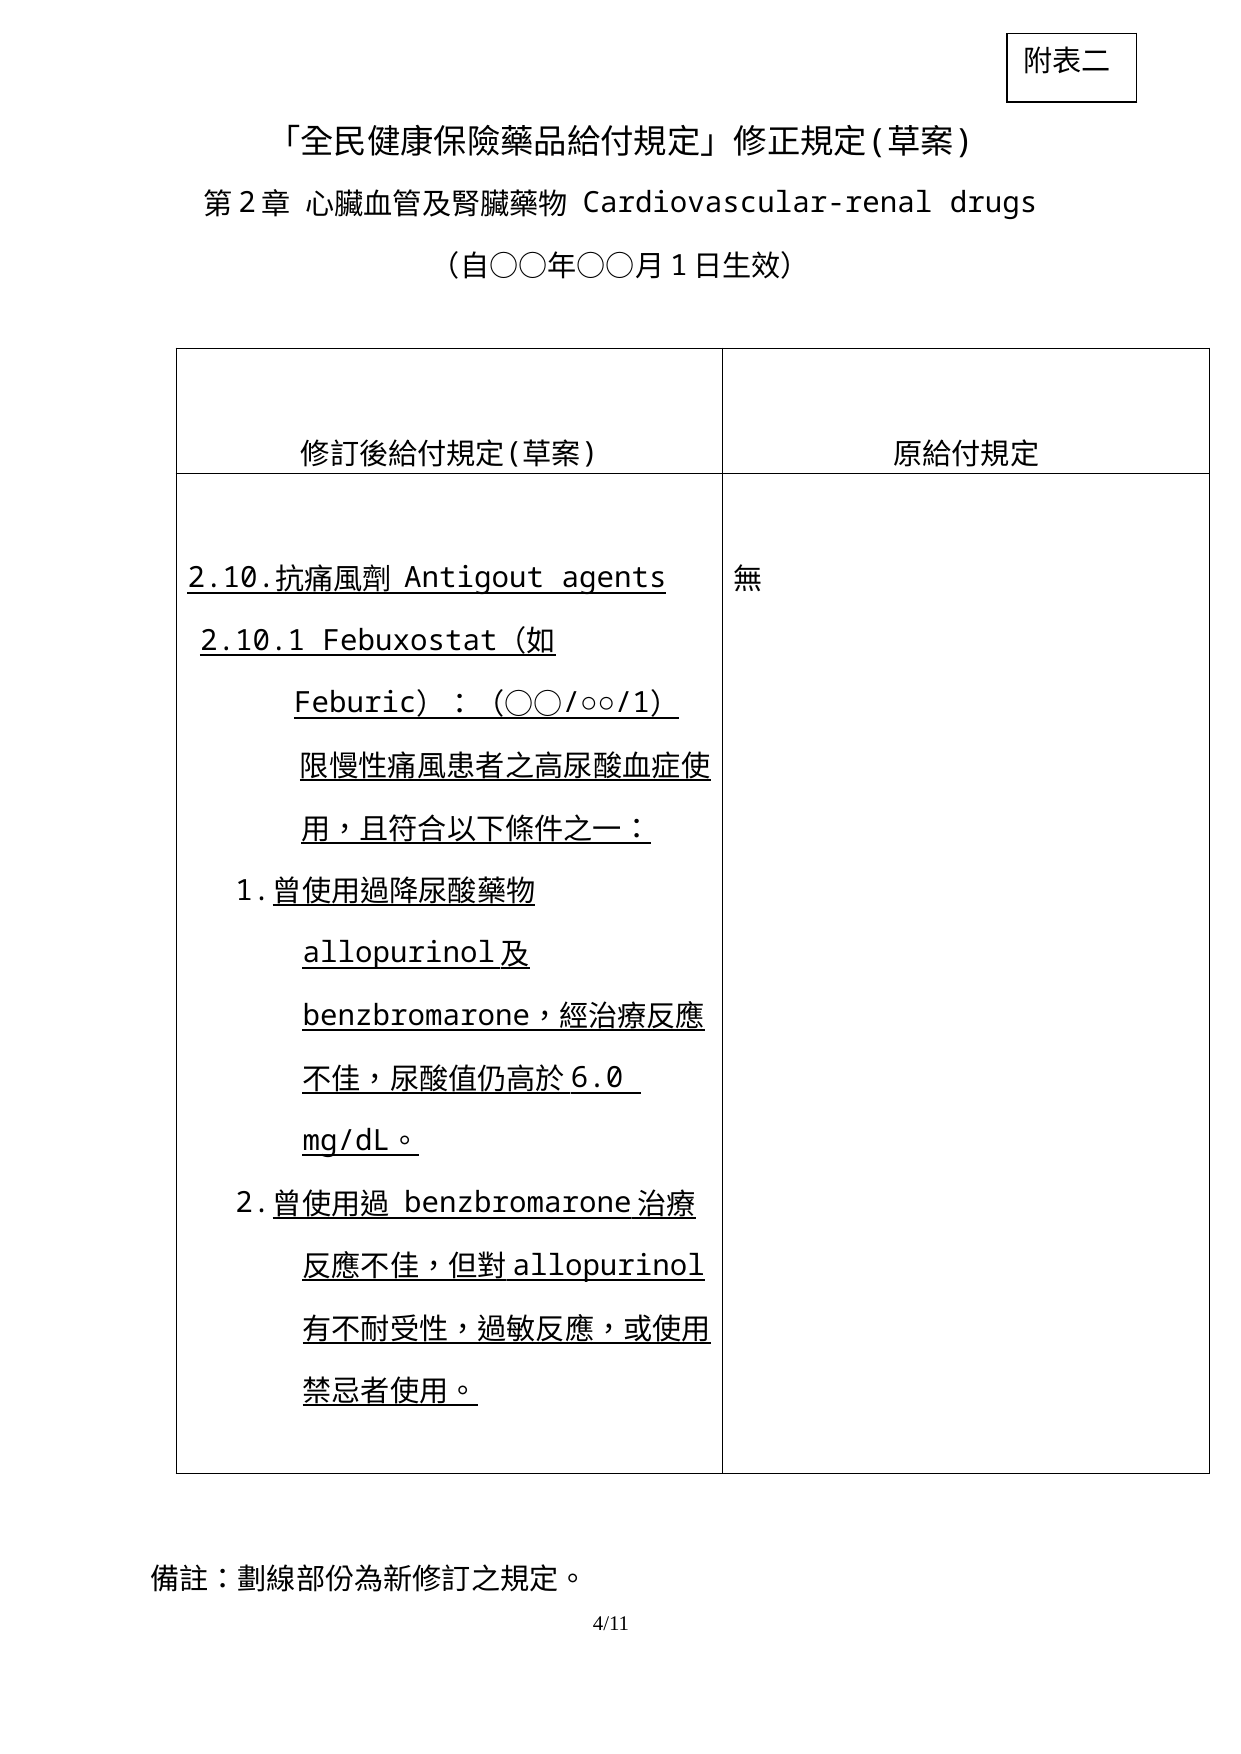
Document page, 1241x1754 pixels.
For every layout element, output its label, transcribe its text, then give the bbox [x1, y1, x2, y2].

text 備註：劃線部份為新修訂之規定。 [150, 1535, 1090, 1597]
text 附表二 [1023, 42, 1121, 79]
table_header 原給付規定 [723, 349, 1209, 472]
text [1008, 34, 1136, 101]
table_header 修訂後給付規定(草案) [177, 349, 722, 472]
table_cell 2.10.抗痛風劑 Antigout agents 2.10.1 Febuxostat（如Feburic）：（○○/○○/1） 限慢性痛風患者之高尿酸血症使用，且符合以下條件之一： 曾使用過降尿酸藥物allopurinol及benzbromarone，經治療反應不佳，尿酸值仍高於6.0 mg/dL。 曾使用過 benzbromarone治療反應不佳，但對allopurinol有不耐受性，過敏反應，或使用禁忌者使用。 [177, 474, 722, 1472]
table_cell 無 [723, 474, 1209, 1472]
text 第2章 心臟血管及腎臟藥物 Cardiovascular-renal drugs [150, 160, 1090, 222]
text （自○○年○○月1日生效） [150, 222, 1090, 285]
text 「全民健康保險藥品給付規定」修正規定(草案) [150, 97, 1090, 160]
